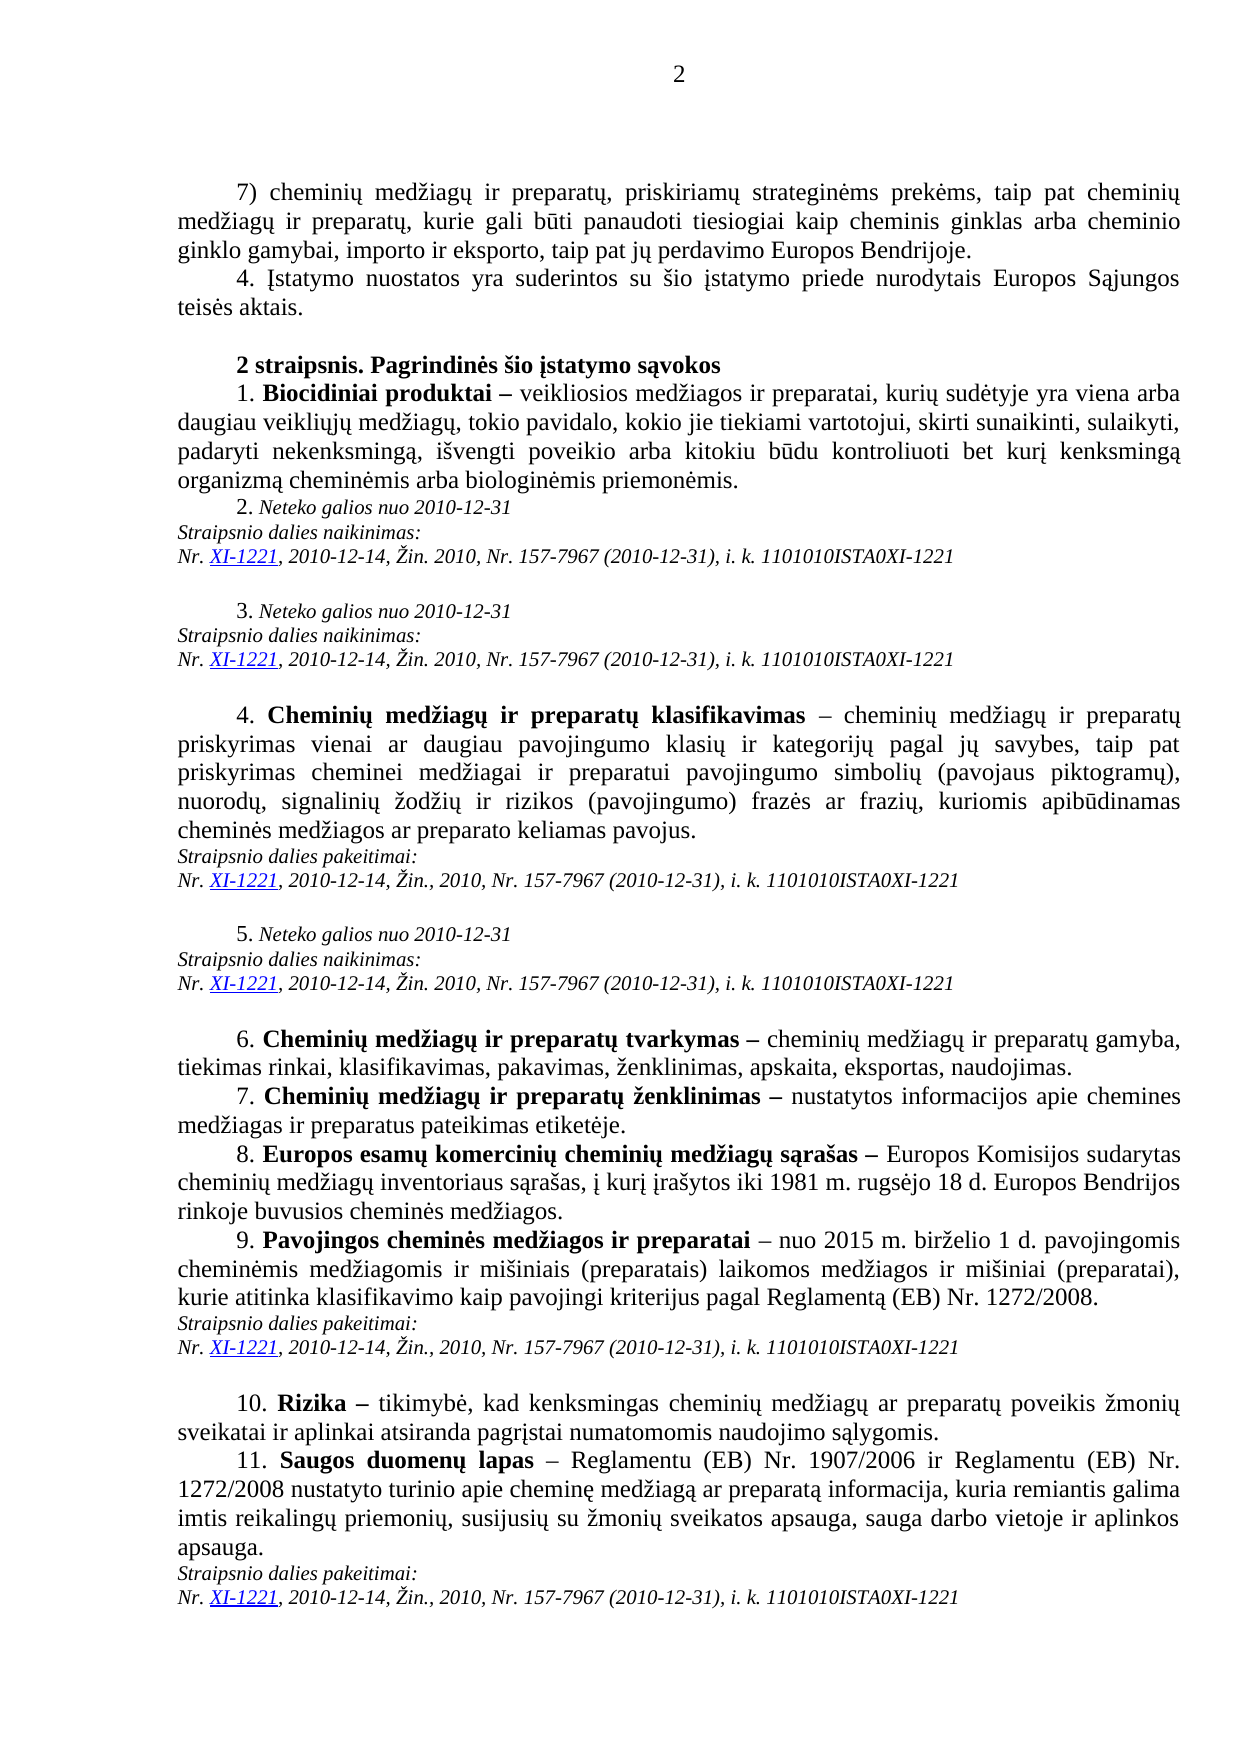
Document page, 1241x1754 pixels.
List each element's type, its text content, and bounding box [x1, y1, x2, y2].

text Nr. XI-1221, 2010-12-14, Žin., 2010, Nr. 157-7967 (2010-12-31), i. k. 1101010ISTA0XI-1221 [177, 1585, 1181, 1609]
text 3. Neteko galios nuo 2010-12-31 [177, 597, 1181, 623]
text Nr. XI-1221, 2010-12-14, Žin. 2010, Nr. 157-7967 (2010-12-31), i. k. 1101010ISTA0XI-1221 [177, 647, 1181, 671]
text Nr. XI-1221, 2010-12-14, Žin. 2010, Nr. 157-7967 (2010-12-31), i. k. 1101010ISTA0XI-1221 [177, 971, 1181, 995]
text Straipsnio dalies naikinimas: [177, 623, 1181, 647]
text 9. Pavojingos cheminės medžiagos ir preparatai – nuo 2015 m. birželio 1 d. pavojingomis cheminėmis medžiagomis ir mišiniais (preparatais) laikomos medžiagos ir mišiniai (preparatai), kurie atitinka klasifikavimo kaip pavojingi kriterijus pagal Reglamentą (EB) Nr. 1272/2008. [177, 1225, 1181, 1311]
text 11. Saugos duomenų lapas – Reglamentu (EB) Nr. 1907/2006 ir Reglamentu (EB) Nr. 1272/2008 nustatyto turinio apie cheminę medžiagą ar preparatą informacija, kuria remiantis galima imtis reikalingų priemonių, susijusių su žmonių sveikatos apsauga, sauga darbo vietoje ir aplinkos apsauga. [177, 1446, 1181, 1561]
text 6. Cheminių medžiagų ir preparatų tvarkymas – cheminių medžiagų ir preparatų gamyba, tiekimas rinkai, klasifikavimas, pakavimas, ženklinimas, apskaita, eksportas, naudojimas. [177, 1024, 1181, 1081]
text Straipsnio dalies naikinimas: [177, 520, 1181, 544]
text 7. Cheminių medžiagų ir preparatų ženklinimas – nustatytos informacijos apie chemines medžiagas ir preparatus pateikimas etiketėje. [177, 1081, 1181, 1139]
text Nr. XI-1221, 2010-12-14, Žin., 2010, Nr. 157-7967 (2010-12-31), i. k. 1101010ISTA0XI-1221 [177, 1335, 1181, 1359]
text Straipsnio dalies naikinimas: [177, 947, 1181, 971]
text Straipsnio dalies pakeitimai: [177, 1311, 1181, 1335]
text 4. Įstatymo nuostatos yra suderintos su šio įstatymo priede nurodytais Europos Sąjungos teisės aktais. [177, 263, 1181, 321]
text 5. Neteko galios nuo 2010-12-31 [177, 921, 1181, 947]
text 7) cheminių medžiagų ir preparatų, priskiriamų strateginėms prekėms, taip pat cheminių medžiagų ir preparatų, kurie gali būti panaudoti tiesiogiai kaip cheminis ginklas arba cheminio ginklo gamybai, importo ir eksporto, taip pat jų perdavimo Europos Bendrijoje. [177, 177, 1181, 263]
text 1. Biocidiniai produktai – veikliosios medžiagos ir preparatai, kurių sudėtyje yra viena arba daugiau veikliųjų medžiagų, tokio pavidalo, kokio jie tiekiami vartotojui, skirti sunaikinti, sulaikyti, padaryti nekenksmingą, išvengti poveikio arba kitokiu būdu kontroliuoti bet kurį kenksmingą organizmą cheminėmis arba biologinėmis priemonėmis. [177, 378, 1181, 493]
text 2. Neteko galios nuo 2010-12-31 [177, 493, 1181, 520]
text Nr. XI-1221, 2010-12-14, Žin., 2010, Nr. 157-7967 (2010-12-31), i. k. 1101010ISTA0XI-1221 [177, 868, 1181, 892]
text Straipsnio dalies pakeitimai: [177, 844, 1181, 868]
text 8. Europos esamų komercinių cheminių medžiagų sąrašas – Europos Komisijos sudarytas cheminių medžiagų inventoriaus sąrašas, į kurį įrašytos iki 1981 m. rugsėjo 18 d. Europos Bendrijos rinkoje buvusios cheminės medžiagos. [177, 1139, 1181, 1225]
text 2 straipsnis. Pagrindinės šio įstatymo sąvokos [177, 350, 1181, 378]
text 10. Rizika – tikimybė, kad kenksmingas cheminių medžiagų ar preparatų poveikis žmonių sveikatai ir aplinkai atsiranda pagrįstai numatomomis naudojimo sąlygomis. [177, 1388, 1181, 1446]
text Straipsnio dalies pakeitimai: [177, 1561, 1181, 1585]
text Nr. XI-1221, 2010-12-14, Žin. 2010, Nr. 157-7967 (2010-12-31), i. k. 1101010ISTA0XI-1221 [177, 544, 1181, 568]
text 4. Cheminių medžiagų ir preparatų klasifikavimas – cheminių medžiagų ir preparatų priskyrimas vienai ar daugiau pavojingumo klasių ir kategorijų pagal jų savybes, taip pat priskyrimas cheminei medžiagai ir preparatui pavojingumo simbolių (pavojaus piktogramų), nuorodų, signalinių žodžių ir rizikos (pavojingumo) frazės ar frazių, kuriomis apibūdinamas cheminės medžiagos ar preparato keliamas pavojus. [177, 700, 1181, 844]
